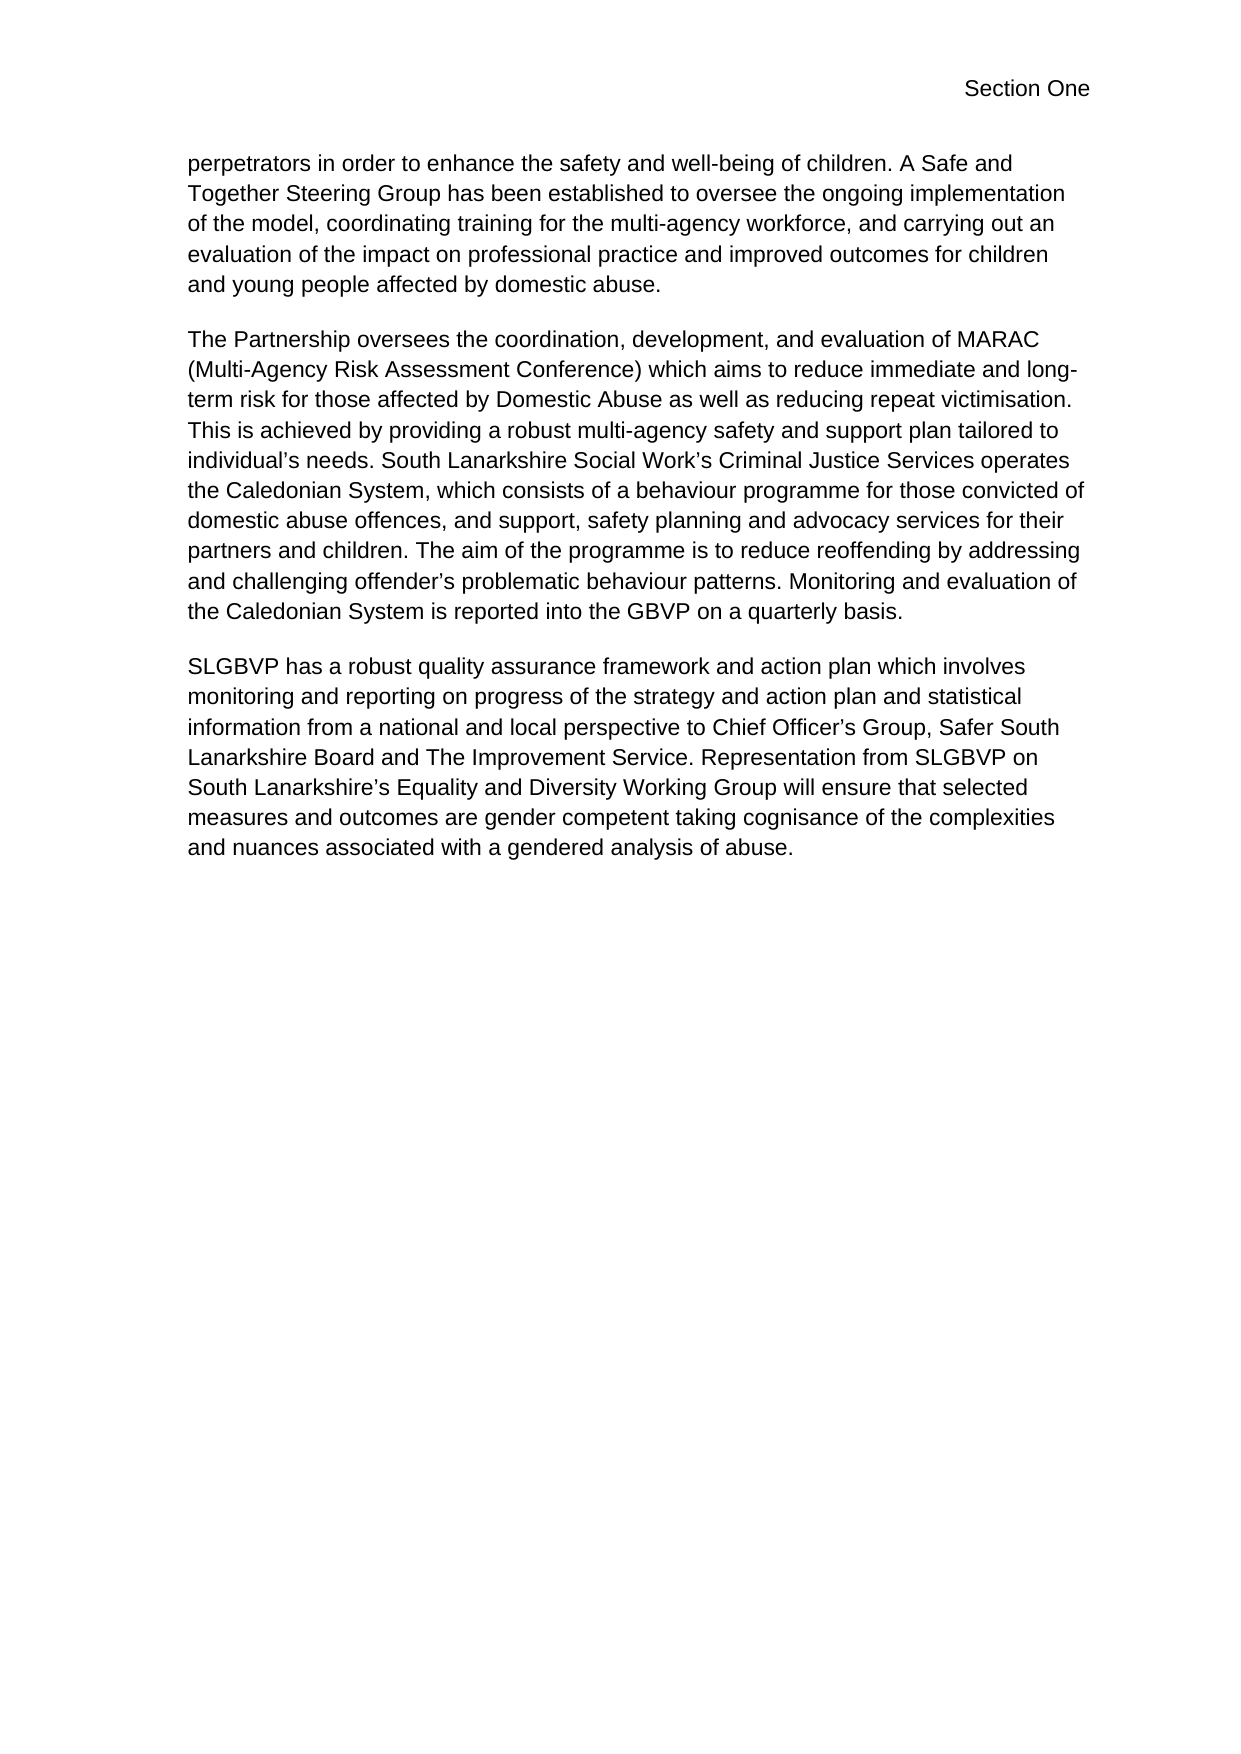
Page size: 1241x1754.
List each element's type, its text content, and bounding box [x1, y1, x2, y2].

text SLGBVP has a robust quality assurance framework and action plan which involves monitoring and reporting on progress of the strategy and action plan and statistical information from a national and local perspective to Chief Officer’s Group, Safer South Lanarkshire Board and The Improvement Service. Representation from SLGBVP on South Lanarkshire’s Equality and Diversity Working Group will ensure that selected measures and outcomes are gender competent taking cognisance of the complexities and nuances associated with a gendered analysis of abuse. [187, 653, 1090, 861]
text The Partnership oversees the coordination, development, and evaluation of MARAC (Multi-Agency Risk Assessment Conference) which aims to reduce immediate and long-term risk for those affected by Domestic Abuse as well as reducing repeat victimisation. This is achieved by providing a robust multi-agency safety and support plan tailored to individual’s needs. South Lanarkshire Social Work’s Criminal Justice Services operates the Caledonian System, which consists of a behaviour programme for those convicted of domestic abuse offences, and support, safety planning and advocacy services for their partners and children. The aim of the programme is to reduce reoffending by addressing and challenging offender’s problematic behaviour patterns. Monitoring and evaluation of the Caledonian System is reported into the GBVP on a quarterly basis. [187, 326, 1090, 624]
text perpetrators in order to enhance the safety and well-being of children. A Safe and Together Steering Group has been established to oversee the ongoing implementation of the model, coordinating training for the multi-agency workforce, and carrying out an evaluation of the impact on professional practice and improved outcomes for children and young people affected by domestic abuse. [187, 150, 1090, 297]
